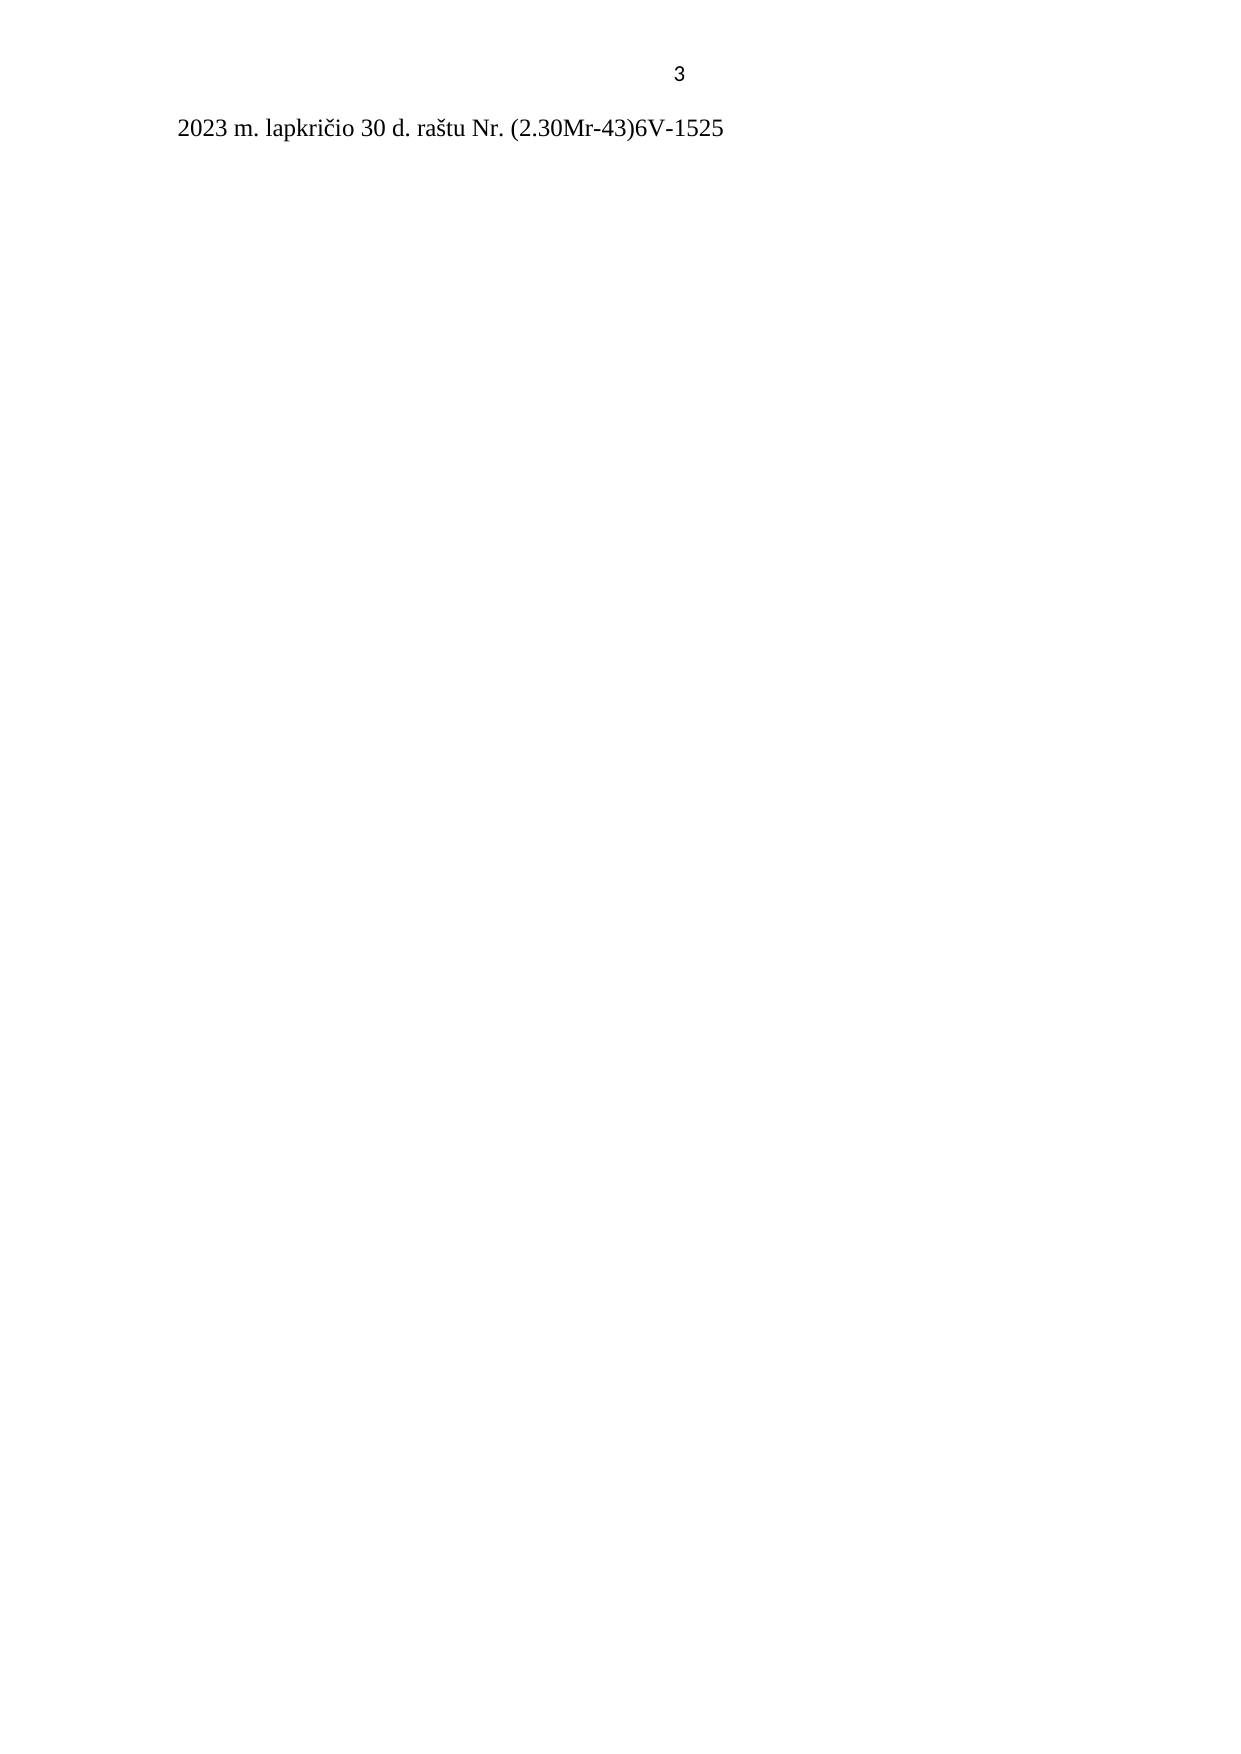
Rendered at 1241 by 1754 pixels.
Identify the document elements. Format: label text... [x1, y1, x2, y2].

text 2023 m. lapkričio 30 d. raštu Nr. (2.30Mr-43)6V-1525 [177, 113, 1181, 142]
